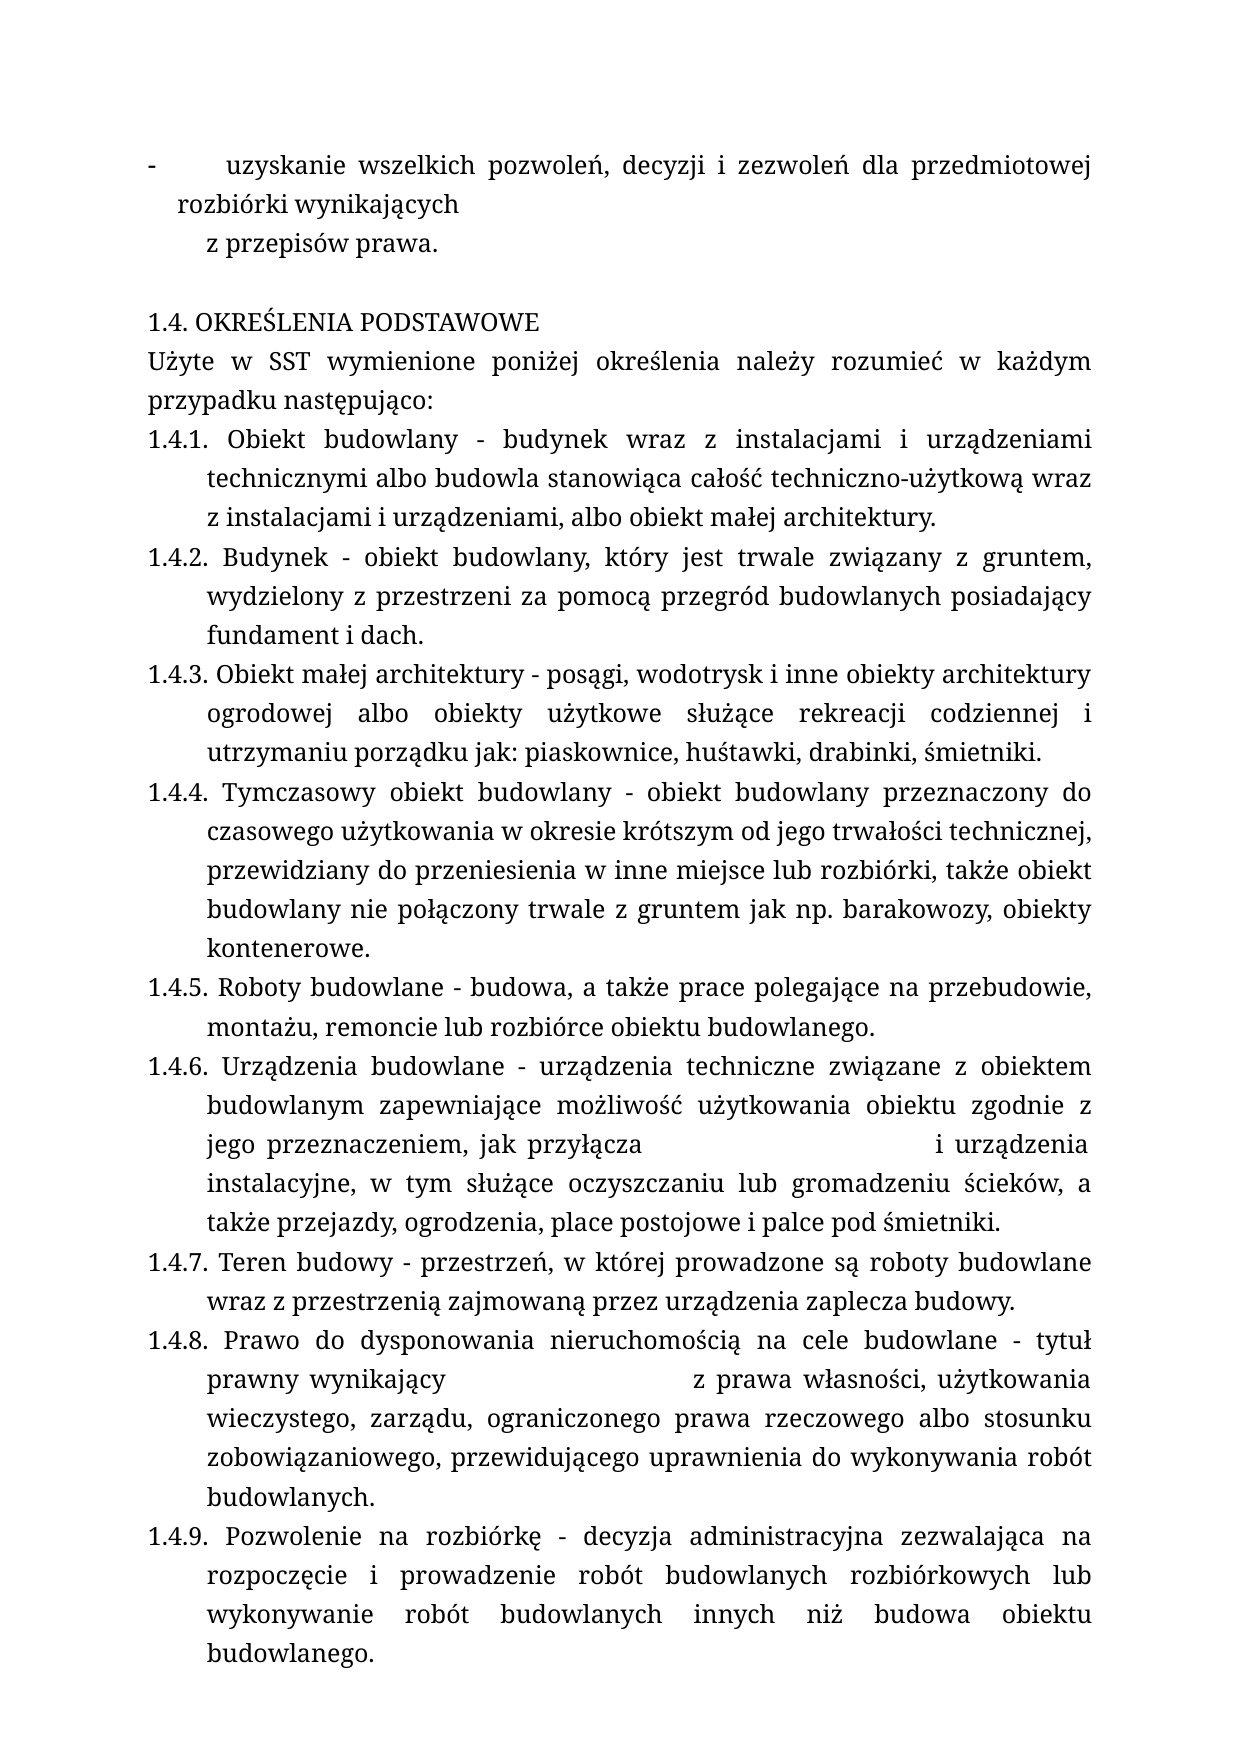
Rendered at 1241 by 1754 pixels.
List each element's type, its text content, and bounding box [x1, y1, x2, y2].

text 1.4.6. Urządzenia budowlane - urządzenia techniczne związane z obiektem budowlanym zapewniające możliwość użytkowania obiektu zgodnie z jego przeznaczeniem, jak przyłącza i urządzenia instalacyjne, w tym służące oczyszczaniu lub gromadzeniu ścieków, a także przejazdy, ogrodzenia, place postojowe i palce pod śmietniki. [148, 1048, 1093, 1239]
text 1.4.5. Roboty budowlane - budowa, a także prace polegające na przebudowie, montażu, remoncie lub rozbiórce obiektu budowlanego. [148, 970, 1093, 1043]
text 1.4.4. Tymczasowy obiekt budowlany - obiekt budowlany przeznaczony do czasowego użytkowania w okresie krótszym od jego trwałości technicznej, przewidziany do przeniesienia w inne miejsce lub rozbiórki, także obiekt budowlany nie połączony trwale z gruntem jak np. barakowozy, obiekty kontenerowe. [148, 774, 1093, 965]
text 1.4.8. Prawo do dysponowania nieruchomością na cele budowlane - tytuł prawny wynikający z prawa własności, użytkowania wieczystego, zarządu, ograniczonego prawa rzeczowego albo stosunku zobowiązaniowego, przewidującego uprawnienia do wykonywania robót budowlanych. [148, 1323, 1093, 1513]
list uzyskanie wszelkich pozwoleń, decyzji i zezwoleń dla przedmiotowej rozbiórki wynikających [148, 148, 1093, 221]
text 1.4.7. Teren budowy - przestrzeń, w której prowadzone są roboty budowlane wraz z przestrzenią zajmowaną przez urządzenia zaplecza budowy. [148, 1244, 1093, 1317]
text 1.4. OKREŚLENIA PODSTAWOWE [148, 304, 1093, 338]
text z przepisów prawa. [148, 226, 1093, 260]
text Użyte w SST wymienione poniżej określenia należy rozumieć w każdym przypadku następująco: [148, 343, 1093, 417]
text 1.4.2. Budynek - obiekt budowlany, który jest trwale związany z gruntem, wydzielony z przestrzeni za pomocą przegród budowlanych posiadający fundament i dach. [148, 539, 1093, 652]
text 1.4.9. Pozwolenie na rozbiórkę - decyzja administracyjna zezwalająca na rozpoczęcie i prowadzenie robót budowlanych rozbiórkowych lub wykonywanie robót budowlanych innych niż budowa obiektu budowlanego. [148, 1518, 1093, 1670]
text 1.4.3. Obiekt małej architektury - posągi, wodotrysk i inne obiekty architektury ogrodowej albo obiekty użytkowe służące rekreacji codziennej i utrzymaniu porządku jak: piaskownice, huśtawki, drabinki, śmietniki. [148, 657, 1093, 769]
text 1.4.1. Obiekt budowlany - budynek wraz z instalacjami i urządzeniami technicznymi albo budowla stanowiąca całość techniczno-użytkową wraz z instalacjami i urządzeniami, albo obiekt małej architektury. [148, 422, 1093, 534]
